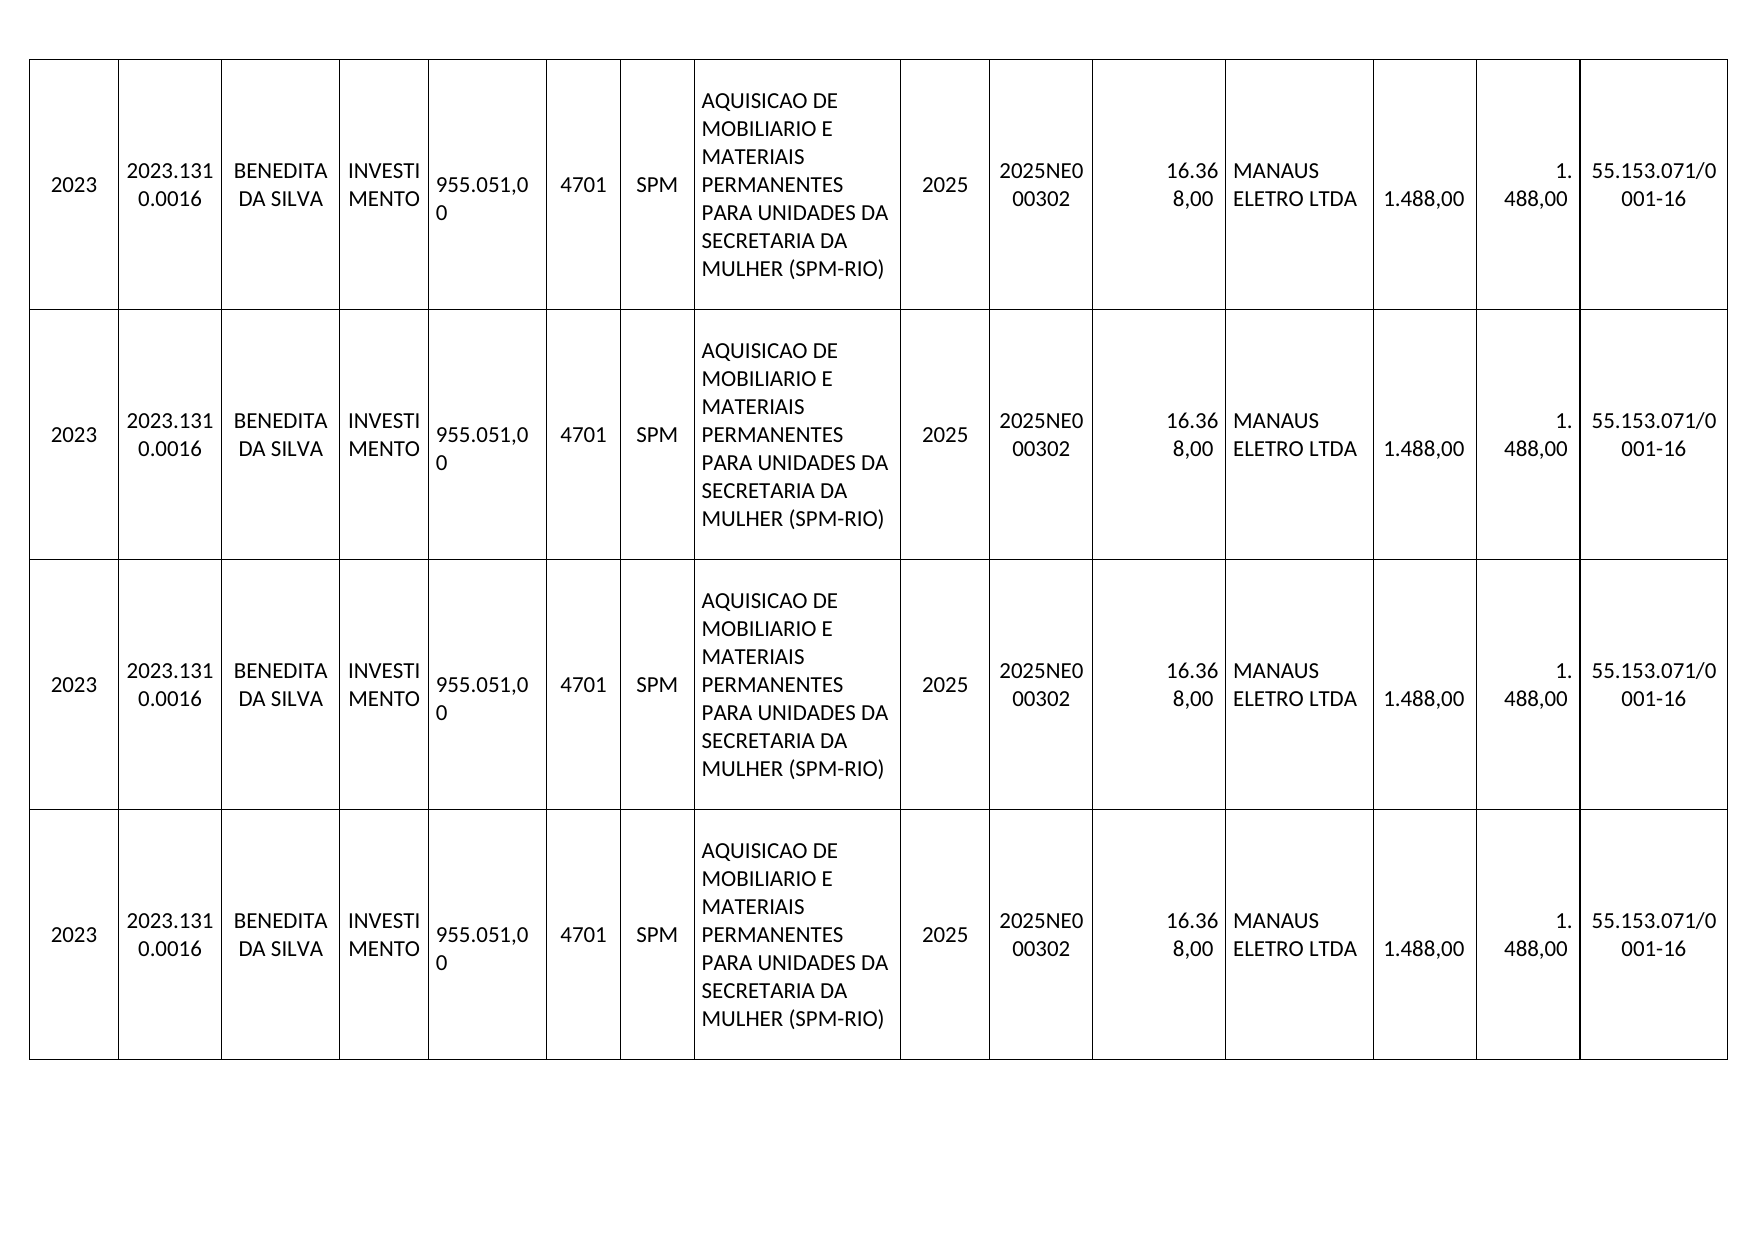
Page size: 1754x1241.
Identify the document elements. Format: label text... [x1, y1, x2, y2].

table_cell 955.051,00 [429, 310, 546, 559]
table_cell 4701 [547, 810, 620, 1059]
table_cell 2025NE000302 [990, 560, 1092, 809]
table_cell 4701 [547, 310, 620, 559]
table_cell 2025NE000302 [990, 310, 1092, 559]
table_cell INVESTIMENTO [340, 60, 428, 309]
table_cell 16.368,00 [1093, 310, 1225, 559]
table_cell MANAUS ELETRO LTDA [1226, 60, 1373, 309]
table_cell SPM [621, 60, 694, 309]
table_cell 2025 [901, 810, 989, 1059]
table_cell AQUISICAO DE MOBILIARIO E MATERIAIS PERMANENTES PARA UNIDADES DA SECRETARIA DA MULHER (SPM-RIO) [695, 310, 900, 559]
table_cell BENEDITA DA SILVA [222, 560, 339, 809]
table_cell INVESTIMENTO [340, 310, 428, 559]
table_cell 55.153.071/0001-16 [1581, 810, 1727, 1059]
table_cell 1.488,00 [1374, 560, 1476, 809]
table_cell MANAUS ELETRO LTDA [1226, 310, 1373, 559]
table_cell MANAUS ELETRO LTDA [1226, 560, 1373, 809]
table_cell AQUISICAO DE MOBILIARIO E MATERIAIS PERMANENTES PARA UNIDADES DA SECRETARIA DA MULHER (SPM-RIO) [695, 60, 900, 309]
table_cell 955.051,00 [429, 810, 546, 1059]
table_cell 1.488,00 [1477, 810, 1579, 1059]
table_cell 2023.1310.0016 [119, 310, 221, 559]
table_cell 2025 [901, 60, 989, 309]
table_cell 2025NE000302 [990, 810, 1092, 1059]
table_cell BENEDITA DA SILVA [222, 310, 339, 559]
table_cell 2023 [30, 310, 118, 559]
table_cell 2025 [901, 310, 989, 559]
table_cell SPM [621, 810, 694, 1059]
table_cell 1.488,00 [1477, 60, 1579, 309]
table_cell SPM [621, 310, 694, 559]
table_cell SPM [621, 560, 694, 809]
table_cell 16.368,00 [1093, 60, 1225, 309]
table_cell MANAUS ELETRO LTDA [1226, 810, 1373, 1059]
table_cell INVESTIMENTO [340, 560, 428, 809]
table_cell 4701 [547, 560, 620, 809]
table_cell 955.051,00 [429, 60, 546, 309]
table_cell 1.488,00 [1374, 60, 1476, 309]
table_cell BENEDITA DA SILVA [222, 60, 339, 309]
table_cell 1.488,00 [1477, 560, 1579, 809]
table_cell 2025NE000302 [990, 60, 1092, 309]
table_cell 955.051,00 [429, 560, 546, 809]
table_cell 2023 [30, 60, 118, 309]
table_cell 55.153.071/0001-16 [1581, 560, 1727, 809]
table_cell 2023.1310.0016 [119, 60, 221, 309]
table_cell 1.488,00 [1374, 310, 1476, 559]
table_cell 1.488,00 [1374, 810, 1476, 1059]
table_cell BENEDITA DA SILVA [222, 810, 339, 1059]
table_cell 4701 [547, 60, 620, 309]
table_cell 16.368,00 [1093, 810, 1225, 1059]
table_cell INVESTIMENTO [340, 810, 428, 1059]
table_cell 2023.1310.0016 [119, 810, 221, 1059]
table_cell 2023 [30, 560, 118, 809]
table_cell AQUISICAO DE MOBILIARIO E MATERIAIS PERMANENTES PARA UNIDADES DA SECRETARIA DA MULHER (SPM-RIO) [695, 560, 900, 809]
table_cell 1.488,00 [1477, 310, 1579, 559]
table_cell 2023 [30, 810, 118, 1059]
table_cell 55.153.071/0001-16 [1581, 60, 1727, 309]
table_cell 2023.1310.0016 [119, 560, 221, 809]
table_cell AQUISICAO DE MOBILIARIO E MATERIAIS PERMANENTES PARA UNIDADES DA SECRETARIA DA MULHER (SPM-RIO) [695, 810, 900, 1059]
table_cell 55.153.071/0001-16 [1581, 310, 1727, 559]
table_cell 16.368,00 [1093, 560, 1225, 809]
table_cell 2025 [901, 560, 989, 809]
